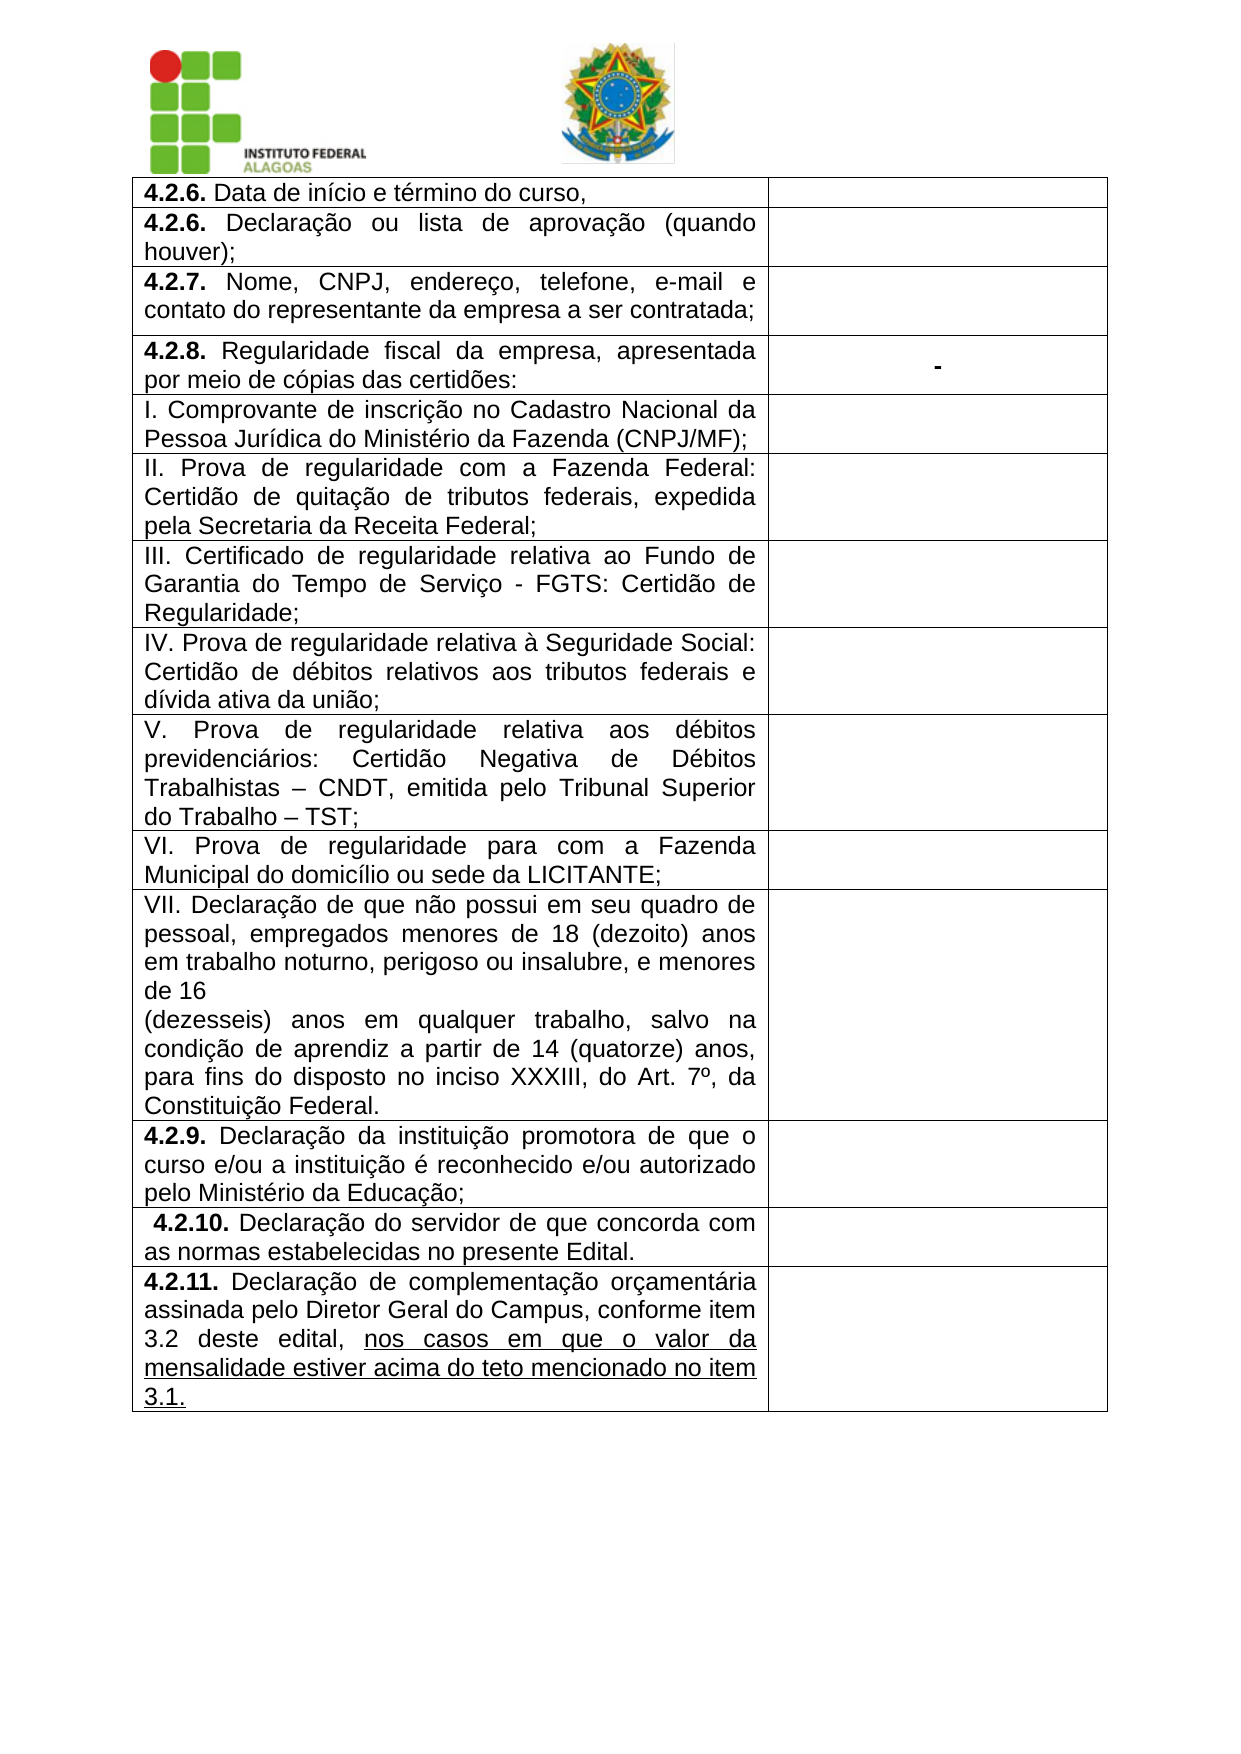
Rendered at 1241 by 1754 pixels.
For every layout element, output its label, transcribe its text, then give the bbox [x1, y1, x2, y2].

table_cell II. Prova de regularidade com a Fazenda Federal: Certidão de quitação de tributos federais, expedida pela Secretaria da Receita Federal; [133, 454, 768, 540]
table_cell [769, 267, 1107, 335]
table_cell I. Comprovante de inscrição no Cadastro Nacional da Pessoa Jurídica do Ministério da Fazenda (CNPJ/MF); [133, 395, 768, 452]
table_cell 4.2.6. Data de início e término do curso, [133, 178, 768, 207]
table_cell [769, 1208, 1107, 1266]
table_cell [769, 541, 1107, 627]
table_cell 4.2.11. Declaração de complementação orçamentária assinada pelo Diretor Geral do Campus, conforme item 3.2 deste edital, nos casos em que o valor da mensalidade estiver acima do teto mencionado no item 3.1. [133, 1267, 768, 1411]
table_cell 4.2.7. Nome, CNPJ, endereço, telefone, e-mail e contato do representante da empresa a ser contratada; [133, 267, 768, 335]
table_cell [769, 831, 1107, 889]
table_cell [769, 628, 1107, 714]
table_cell IV. Prova de regularidade relativa à Seguridade Social: Certidão de débitos relativos aos tributos federais e dívida ativa da união; [133, 628, 768, 714]
table_cell [769, 1121, 1107, 1207]
table_cell [769, 1267, 1107, 1411]
table_cell VII. Declaração de que não possui em seu quadro de pessoal, empregados menores de 18 (dezoito) anos em trabalho noturno, perigoso ou insalubre, e menores de 16 (dezesseis) anos em qualquer trabalho, salvo na condição de aprendiz a partir de 14 (quatorze) anos, para fins do disposto no inciso XXXIII, do Art. 7º, da Constituição Federal. [133, 890, 768, 1120]
table_cell 4.2.8. Regularidade fiscal da empresa, apresentada por meio de cópias das certidões: [133, 336, 768, 394]
picture [150, 50, 367, 174]
table_cell V. Prova de regularidade relativa aos débitos previdenciários: Certidão Negativa de Débitos Trabalhistas – CNDT, emitida pelo Tribunal Superior do Trabalho – TST; [133, 715, 768, 830]
table_cell [769, 395, 1107, 452]
picture [561, 43, 675, 165]
table_cell [769, 178, 1107, 207]
table_cell [769, 890, 1107, 1120]
table_cell 4.2.10. Declaração do servidor de que concorda com as normas estabelecidas no presente Edital. [133, 1208, 768, 1266]
table_cell 4.2.9. Declaração da instituição promotora de que o curso e/ou a instituição é reconhecido e/ou autorizado pelo Ministério da Educação; [133, 1121, 768, 1207]
table_cell [769, 454, 1107, 540]
table_cell [769, 715, 1107, 830]
table_cell VI. Prova de regularidade para com a Fazenda Municipal do domicílio ou sede da LICITANTE; [133, 831, 768, 889]
table_cell III. Certificado de regularidade relativa ao Fundo de Garantia do Tempo de Serviço - FGTS: Certidão de Regularidade; [133, 541, 768, 627]
table_cell 4.2.6. Declaração ou lista de aprovação (quando houver); [133, 208, 768, 266]
table_cell - [769, 336, 1107, 394]
table_cell [769, 208, 1107, 266]
